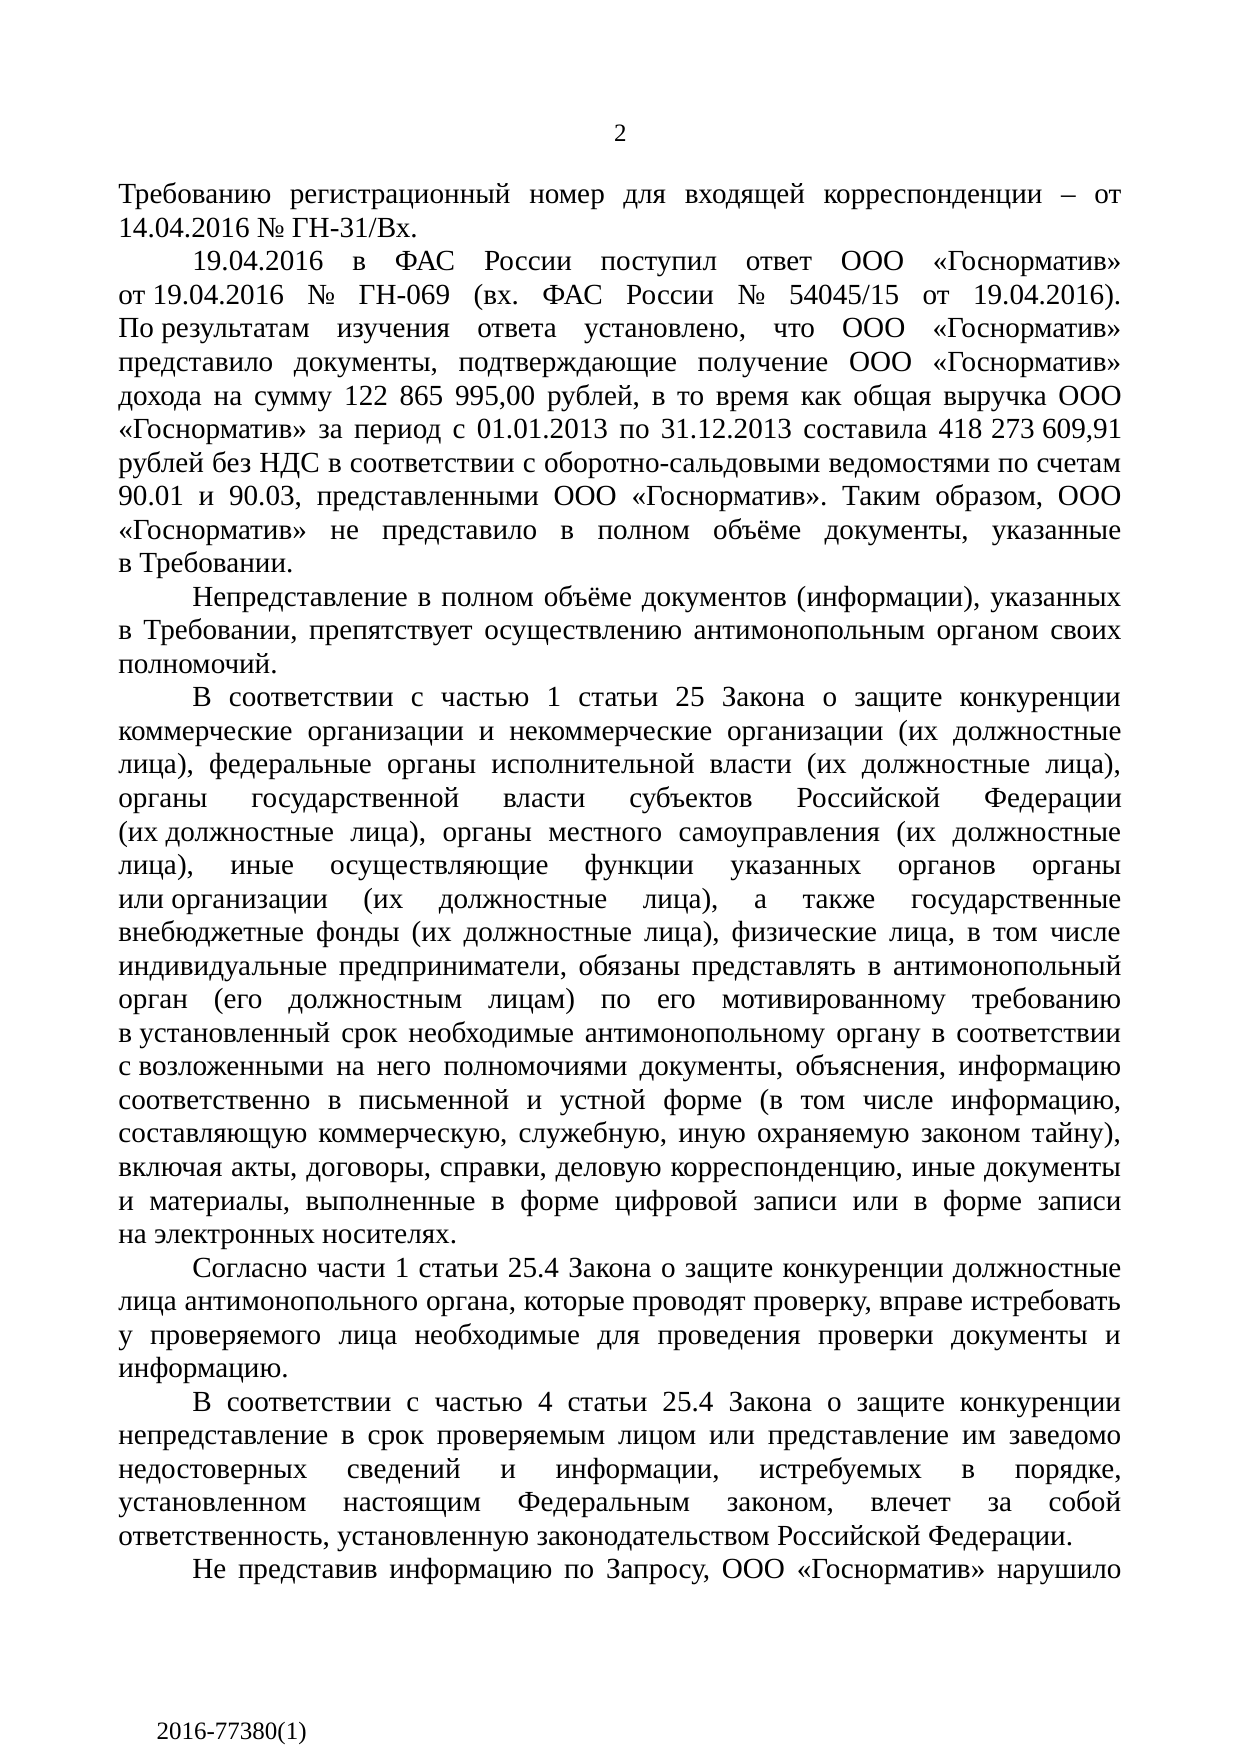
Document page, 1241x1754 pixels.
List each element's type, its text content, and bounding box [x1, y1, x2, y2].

text В соответствии с частью 4 статьи 25.4 Закона о защите конкуренции непредставление в срок проверяемым лицом или представление им заведомо недостоверных сведений и информации, истребуемых в порядке, установленном настоящим Федеральным законом, влечет за собой ответственность, установленную законодательством Российской Федерации. [118, 1384, 1122, 1552]
text Согласно части 1 статьи 25.4 Закона о защите конкуренции должностные лица антимонопольного органа, которые проводят проверку, вправе истребовать у проверяемого лица необходимые для проведения проверки документы и информацию. [118, 1250, 1122, 1384]
text 19.04.2016 в ФАС России поступил ответ ООО «Госнорматив» от 19.04.2016 № ГН-069 (вх. ФАС России № 54045/15 от 19.04.2016). По результатам изучения ответа установлено, что ООО «Госнорматив» представило документы, подтверждающие получение ООО «Госнорматив» дохода на сумму 122 865 995,00 рублей, в то время как общая выручка ООО «Госнорматив» за период с 01.01.2013 по 31.12.2013 составила 418 273 609,91 рублей без НДС в соответствии с оборотно-сальдовыми ведомостями по счетам 90.01 и 90.03, представленными ООО «Госнорматив». Таким образом, ООО «Госнорматив» не представило в полном объёме документы, указанные в Требовании. [118, 243, 1122, 579]
text В соответствии с частью 1 статьи 25 Закона о защите конкуренции коммерческие организации и некоммерческие организации (их должностные лица), федеральные органы исполнительной власти (их должностные лица), органы государственной власти субъектов Российской Федерации (их должностные лица), органы местного самоуправления (их должностные лица), иные осуществляющие функции указанных органов органы или организации (их должностные лица), а также государственные внебюджетные фонды (их должностные лица), физические лица, в том числе индивидуальные предприниматели, обязаны представлять в антимонопольный орган (его должностным лицам) по его мотивированному требованию в установленный срок необходимые антимонопольному органу в соответствии с возложенными на него полномочиями документы, объяснения, информацию соответственно в письменной и устной форме (в том числе информацию, составляющую коммерческую, служебную, иную охраняемую законом тайну), включая акты, договоры, справки, деловую корреспонденцию, иные документы и материалы, выполненные в форме цифровой записи или в форме записи на электронных носителях. [118, 679, 1122, 1250]
text Не представив информацию по Запросу, ООО «Госнорматив» нарушило [118, 1552, 1122, 1585]
text Непредставление в полном объёме документов (информации), указанных в Требовании, препятствует осуществлению антимонопольным органом своих полномочий. [118, 579, 1122, 679]
text Требованию регистрационный номер для входящей корреспонденции – от 14.04.2016 № ГН-31/Вх. [118, 176, 1122, 243]
